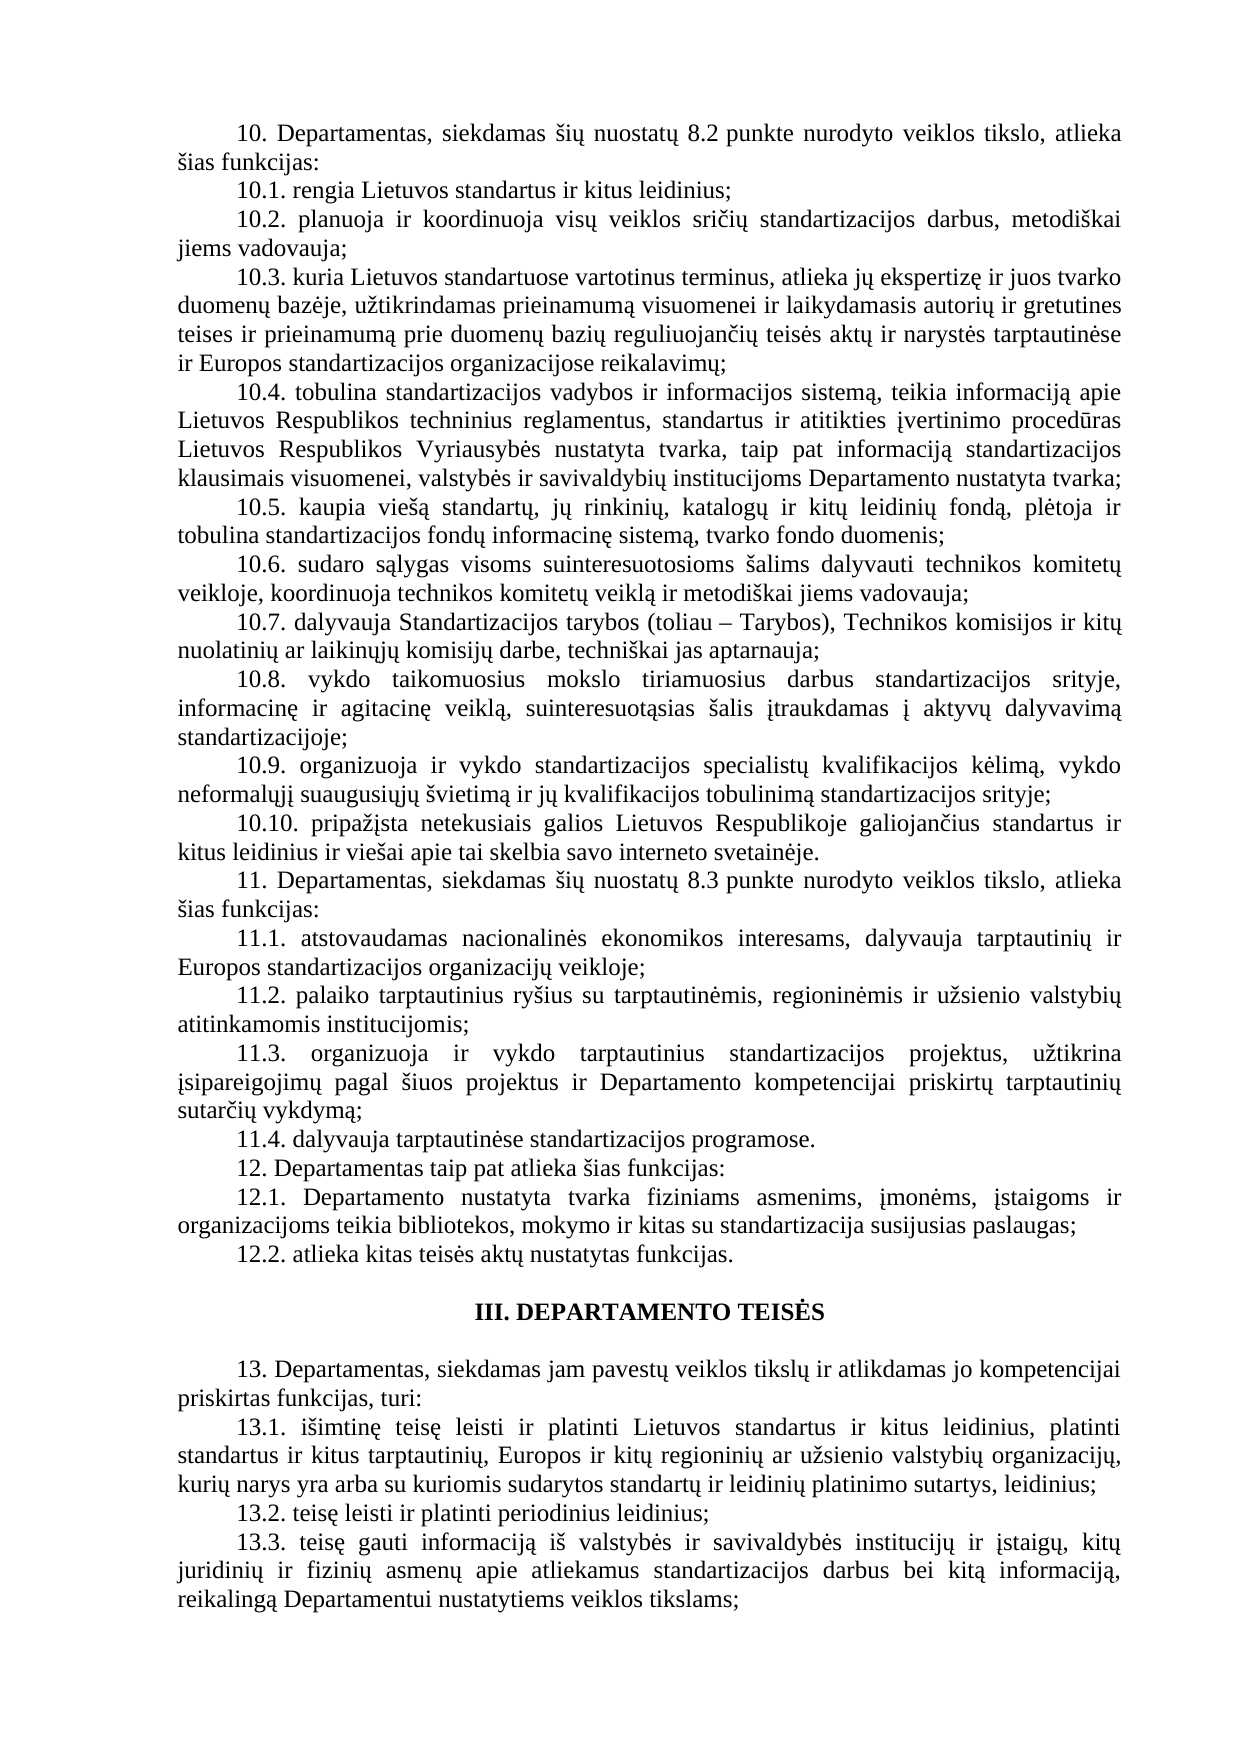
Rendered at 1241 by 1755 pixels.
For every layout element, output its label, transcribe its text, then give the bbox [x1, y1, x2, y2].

text 13. Departamentas, siekdamas jam pavestų veiklos tikslų ir atlikdamas jo kompetencijai priskirtas funkcijas, turi: [177, 1354, 1122, 1412]
text 10.1. rengia Lietuvos standartus ir kitus leidinius; [177, 176, 1122, 204]
text 12. Departamentas taip pat atlieka šias funkcijas: [177, 1153, 1122, 1182]
text 10.3. kuria Lietuvos standartuose vartotinus terminus, atlieka jų ekspertizę ir juos tvarko duomenų bazėje, užtikrindamas prieinamumą visuomenei ir laikydamasis autorių ir gretutines teises ir prieinamumą prie duomenų bazių reguliuojančių teisės aktų ir narystės tarptautinėse ir Europos standartizacijos organizacijose reikalavimų; [177, 262, 1122, 377]
text 11. Departamentas, siekdamas šių nuostatų 8.3 punkte nurodyto veiklos tikslo, atlieka šias funkcijas: [177, 866, 1122, 923]
text 10.5. kaupia viešą standartų, jų rinkinių, katalogų ir kitų leidinių fondą, plėtoja ir tobulina standartizacijos fondų informacinę sistemą, tvarko fondo duomenis; [177, 492, 1122, 549]
text 12.1. Departamento nustatyta tvarka fiziniams asmenims, įmonėms, įstaigoms ir organizacijoms teikia bibliotekos, mokymo ir kitas su standartizacija susijusias paslaugas; [177, 1182, 1122, 1239]
text 13.3. teisę gauti informaciją iš valstybės ir savivaldybės institucijų ir įstaigų, kitų juridinių ir fizinių asmenų apie atliekamus standartizacijos darbus bei kitą informaciją, reikalingą Departamentui nustatytiems veiklos tikslams; [177, 1527, 1122, 1613]
text III. DEPARTAMENTO TEISĖS [177, 1297, 1122, 1326]
text 10.8. vykdo taikomuosius mokslo tiriamuosius darbus standartizacijos srityje, informacinę ir agitacinę veiklą, suinteresuotąsias šalis įtraukdamas į aktyvų dalyvavimą standartizacijoje; [177, 664, 1122, 751]
text 10.10. pripažįsta netekusiais galios Lietuvos Respublikoje galiojančius standartus ir kitus leidinius ir viešai apie tai skelbia savo interneto svetainėje. [177, 808, 1122, 866]
text 10.6. sudaro sąlygas visoms suinteresuotosioms šalims dalyvauti technikos komitetų veikloje, koordinuoja technikos komitetų veiklą ir metodiškai jiems vadovauja; [177, 549, 1122, 607]
text 11.2. palaiko tarptautinius ryšius su tarptautinėmis, regioninėmis ir užsienio valstybių atitinkamomis institucijomis; [177, 981, 1122, 1038]
text 10. Departamentas, siekdamas šių nuostatų 8.2 punkte nurodyto veiklos tikslo, atlieka šias funkcijas: [177, 118, 1122, 176]
text 11.3. organizuoja ir vykdo tarptautinius standartizacijos projektus, užtikrina įsipareigojimų pagal šiuos projektus ir Departamento kompetencijai priskirtų tarptautinių sutarčių vykdymą; [177, 1038, 1122, 1124]
text 11.4. dalyvauja tarptautinėse standartizacijos programose. [177, 1124, 1122, 1153]
text 10.9. organizuoja ir vykdo standartizacijos specialistų kvalifikacijos kėlimą, vykdo neformalųjį suaugusiųjų švietimą ir jų kvalifikacijos tobulinimą standartizacijos srityje; [177, 751, 1122, 808]
text 13.1. išimtinę teisę leisti ir platinti Lietuvos standartus ir kitus leidinius, platinti standartus ir kitus tarptautinių, Europos ir kitų regioninių ar užsienio valstybių organizacijų, kurių narys yra arba su kuriomis sudarytos standartų ir leidinių platinimo sutartys, leidinius; [177, 1412, 1122, 1498]
text 11.1. atstovaudamas nacionalinės ekonomikos interesams, dalyvauja tarptautinių ir Europos standartizacijos organizacijų veikloje; [177, 923, 1122, 981]
text 12.2. atlieka kitas teisės aktų nustatytas funkcijas. [177, 1239, 1122, 1268]
text 13.2. teisę leisti ir platinti periodinius leidinius; [177, 1498, 1122, 1527]
text 10.7. dalyvauja Standartizacijos tarybos (toliau – Tarybos), Technikos komisijos ir kitų nuolatinių ar laikinųjų komisijų darbe, techniškai jas aptarnauja; [177, 607, 1122, 664]
text 10.2. planuoja ir koordinuoja visų veiklos sričių standartizacijos darbus, metodiškai jiems vadovauja; [177, 204, 1122, 262]
text 10.4. tobulina standartizacijos vadybos ir informacijos sistemą, teikia informaciją apie Lietuvos Respublikos techninius reglamentus, standartus ir atitikties įvertinimo procedūras Lietuvos Respublikos Vyriausybės nustatyta tvarka, taip pat informaciją standartizacijos klausimais visuomenei, valstybės ir savivaldybių institucijoms Departamento nustatyta tvarka; [177, 377, 1122, 492]
